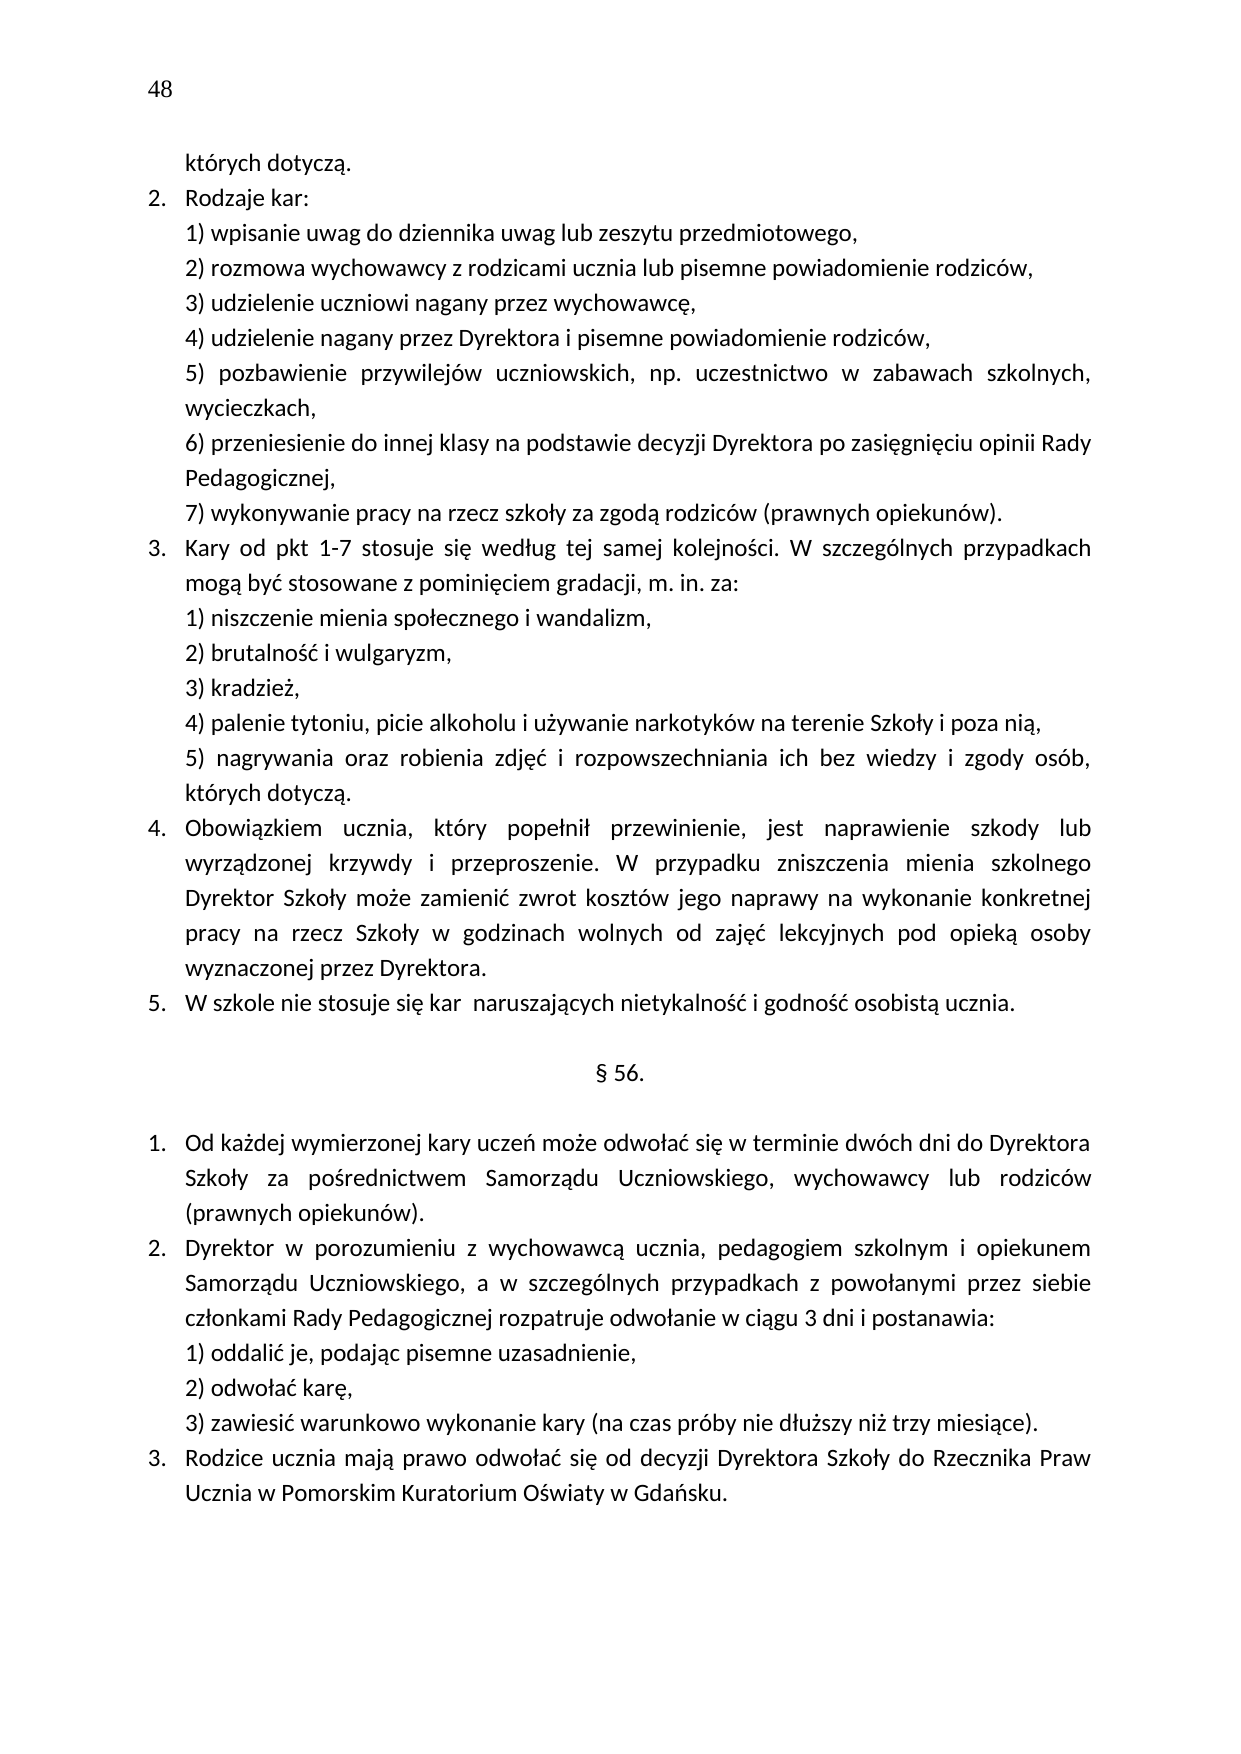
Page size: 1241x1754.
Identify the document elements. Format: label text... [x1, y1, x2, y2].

list 1) oddalić je, podając pisemne uzasadnienie, [148, 1338, 1093, 1368]
list 4) udzielenie nagany przez Dyrektora i pisemne powiadomienie rodziców, [148, 323, 1093, 353]
list 2) brutalność i wulgaryzm, [148, 638, 1093, 668]
list Od każdej wymierzonej kary uczeń może odwołać się w terminie dwóch dni do Dyrektora Szkoły za pośrednictwem Samorządu Uczniowskiego, wychowawcy lub rodziców (prawnych opiekunów). [148, 1128, 1093, 1228]
text § 56. [148, 1058, 1093, 1088]
list Kary od pkt 1-7 stosuje się według tej samej kolejności. W szczególnych przypadkach mogą być stosowane z pominięciem gradacji, m. in. za: [148, 533, 1093, 598]
list Rodzaje kar: [148, 183, 1093, 213]
list 3) zawiesić warunkowo wykonanie kary (na czas próby nie dłuższy niż trzy miesiące). [148, 1408, 1093, 1438]
list W szkole nie stosuje się kar naruszających nietykalność i godność osobistą ucznia. [148, 988, 1093, 1018]
list 2) rozmowa wychowawcy z rodzicami ucznia lub pisemne powiadomienie rodziców, [148, 253, 1093, 283]
list 3) udzielenie uczniowi nagany przez wychowawcę, [148, 288, 1093, 318]
list których dotyczą. [148, 148, 1093, 178]
list 3) kradzież, [148, 673, 1093, 703]
list 4) palenie tytoniu, picie alkoholu i używanie narkotyków na terenie Szkoły i poza nią, [148, 708, 1093, 738]
list Rodzice ucznia mają prawo odwołać się od decyzji Dyrektora Szkoły do Rzecznika Praw Ucznia w Pomorskim Kuratorium Oświaty w Gdańsku. [148, 1443, 1093, 1508]
list 1) niszczenie mienia społecznego i wandalizm, [148, 603, 1093, 633]
list Obowiązkiem ucznia, który popełnił przewinienie, jest naprawienie szkody lub wyrządzonej krzywdy i przeproszenie. W przypadku zniszczenia mienia szkolnego Dyrektor Szkoły może zamienić zwrot kosztów jego naprawy na wykonanie konkretnej pracy na rzecz Szkoły w godzinach wolnych od zajęć lekcyjnych pod opieką osoby wyznaczonej przez Dyrektora. [148, 813, 1093, 983]
list 7) wykonywanie pracy na rzecz szkoły za zgodą rodziców (prawnych opiekunów). [148, 498, 1093, 528]
list 5) nagrywania oraz robienia zdjęć i rozpowszechniania ich bez wiedzy i zgody osób, których dotyczą. [148, 743, 1093, 808]
list 2) odwołać karę, [148, 1373, 1093, 1403]
list Dyrektor w porozumieniu z wychowawcą ucznia, pedagogiem szkolnym i opiekunem Samorządu Uczniowskiego, a w szczególnych przypadkach z powołanymi przez siebie członkami Rady Pedagogicznej rozpatruje odwołanie w ciągu 3 dni i postanawia: [148, 1233, 1093, 1333]
list 1) wpisanie uwag do dziennika uwag lub zeszytu przedmiotowego, [148, 218, 1093, 248]
list 5) pozbawienie przywilejów uczniowskich, np. uczestnictwo w zabawach szkolnych, wycieczkach, [148, 358, 1093, 423]
list 6) przeniesienie do innej klasy na podstawie decyzji Dyrektora po zasięgnięciu opinii Rady Pedagogicznej, [148, 428, 1093, 493]
